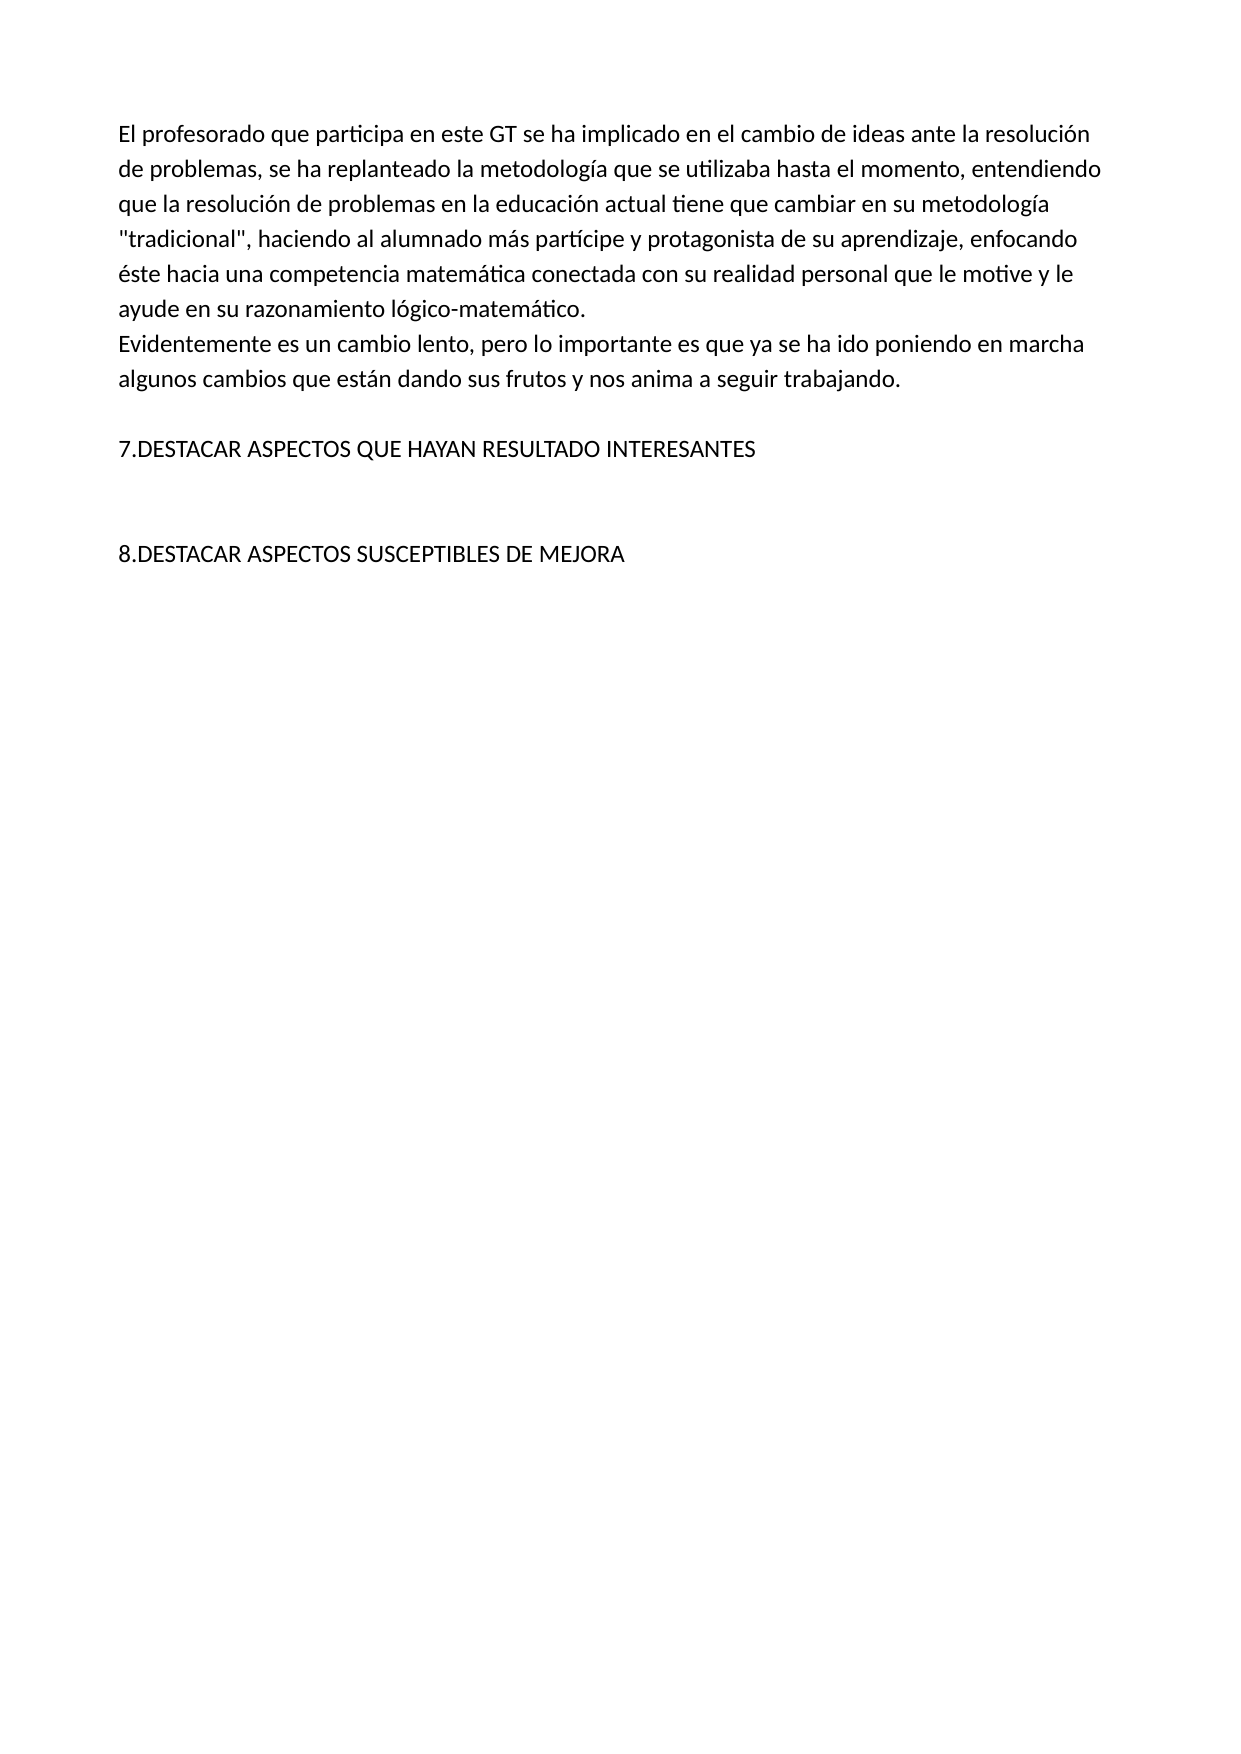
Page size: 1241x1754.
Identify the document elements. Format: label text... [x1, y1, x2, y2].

list DESTACAR ASPECTOS QUE HAYAN RESULTADO INTERESANTES [118, 433, 1122, 464]
text Evidentemente es un cambio lento, pero lo importante es que ya se ha ido poniendo en marcha algunos cambios que están dando sus frutos y nos anima a seguir trabajando. [118, 328, 1122, 394]
list DESTACAR ASPECTOS SUSCEPTIBLES DE MEJORA [118, 538, 1122, 569]
text El profesorado que participa en este GT se ha implicado en el cambio de ideas ante la resolución de problemas, se ha replanteado la metodología que se utilizaba hasta el momento, entendiendo que la resolución de problemas en la educación actual tiene que cambiar en su metodología "tradicional", haciendo al alumnado más partícipe y protagonista de su aprendizaje, enfocando éste hacia una competencia matemática conectada con su realidad personal que le motive y le ayude en su razonamiento lógico-matemático. [118, 118, 1122, 324]
